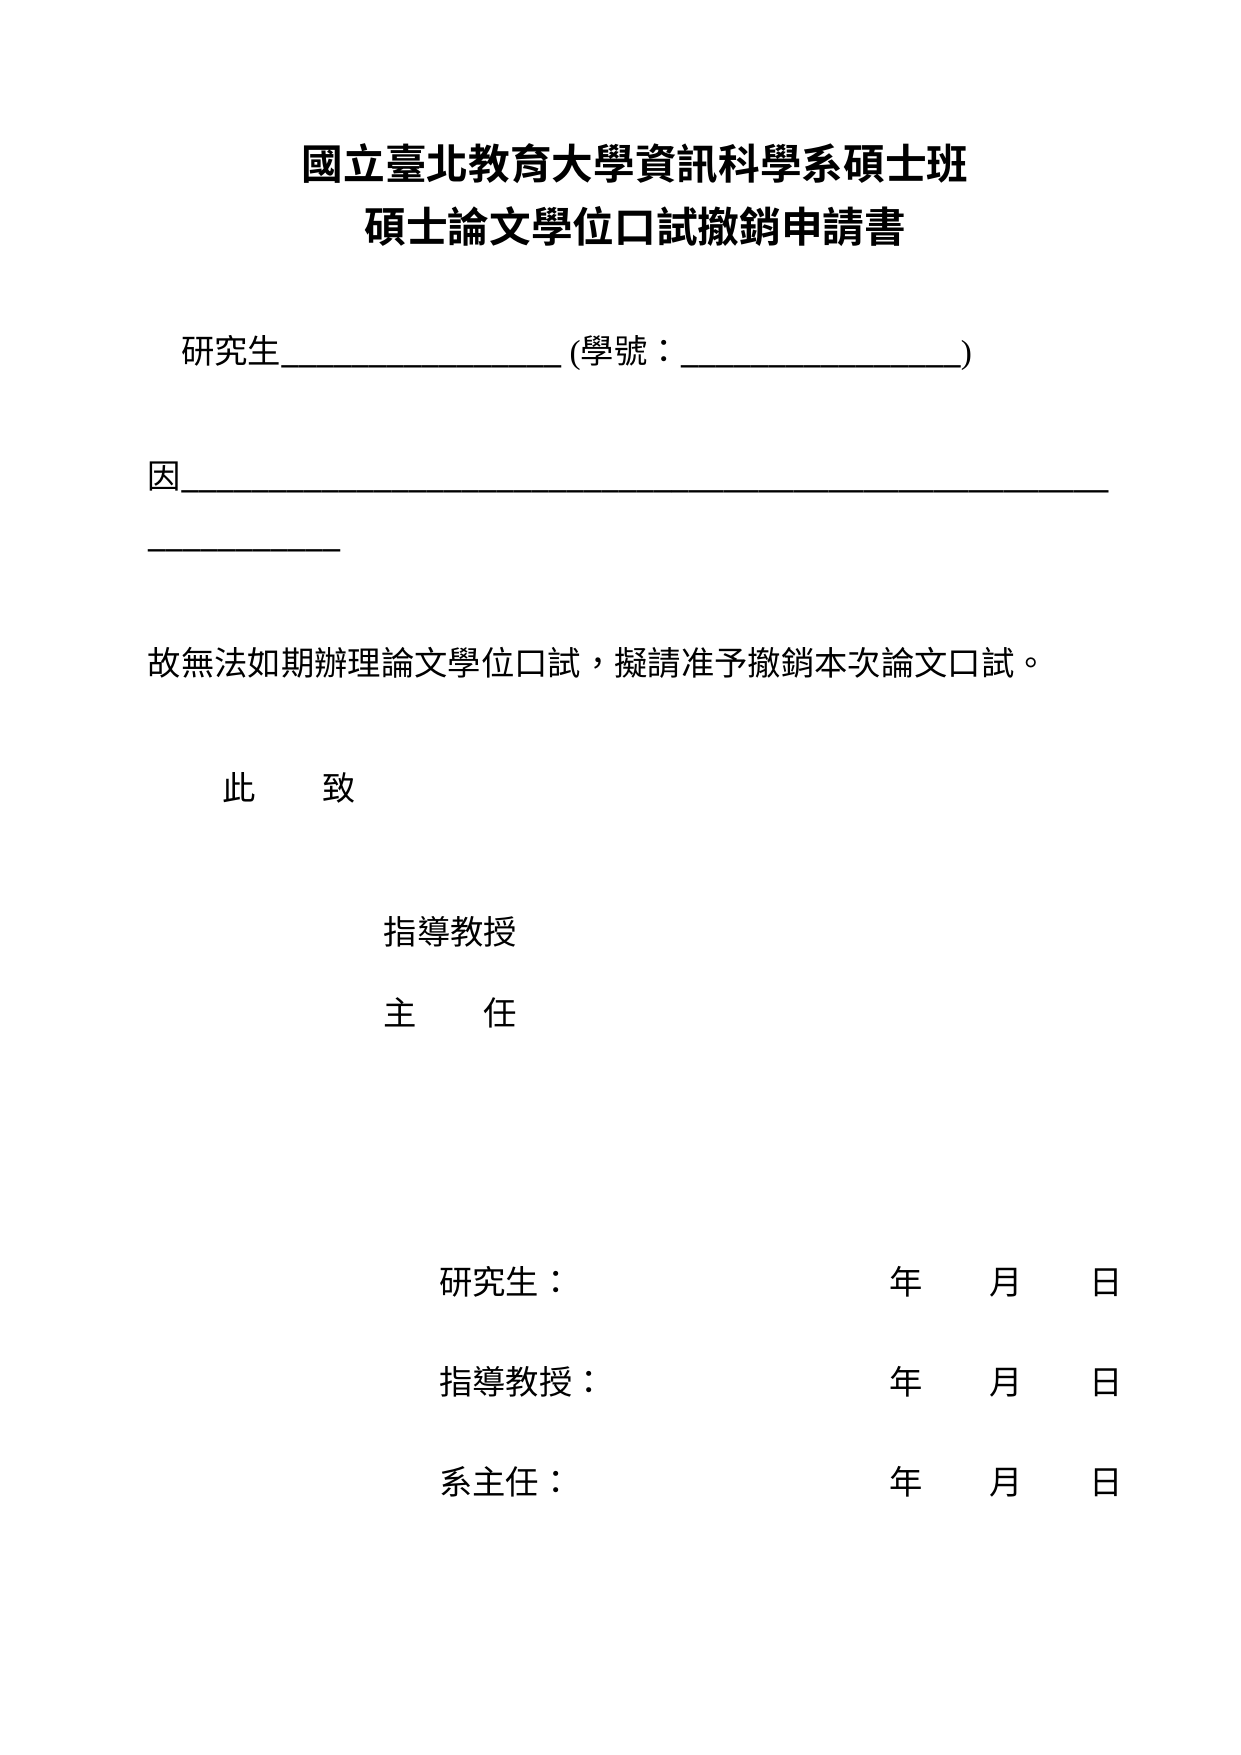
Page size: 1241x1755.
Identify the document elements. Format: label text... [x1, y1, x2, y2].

text 故無法如期辦理論文學位口試，擬請准予撤銷本次論文口試。 [148, 620, 1122, 682]
text 國立臺北教育大學資訊科學系碩士班 [148, 120, 1122, 182]
text 碩士論文學位口試撤銷申請書 [148, 182, 1122, 245]
text 因________________________________________________________________ [148, 432, 1122, 557]
text 主 任 [148, 970, 1122, 1032]
text 研究生________________ (學號：________________) [148, 307, 1122, 370]
text 指導教授： 年 月 日 [148, 1338, 1122, 1401]
text 研究生： 年 月 日 [148, 1238, 1122, 1301]
text 此 致 [148, 745, 1122, 807]
text 指導教授 [148, 888, 1122, 951]
text 系主任： 年 月 日 [148, 1438, 1122, 1501]
